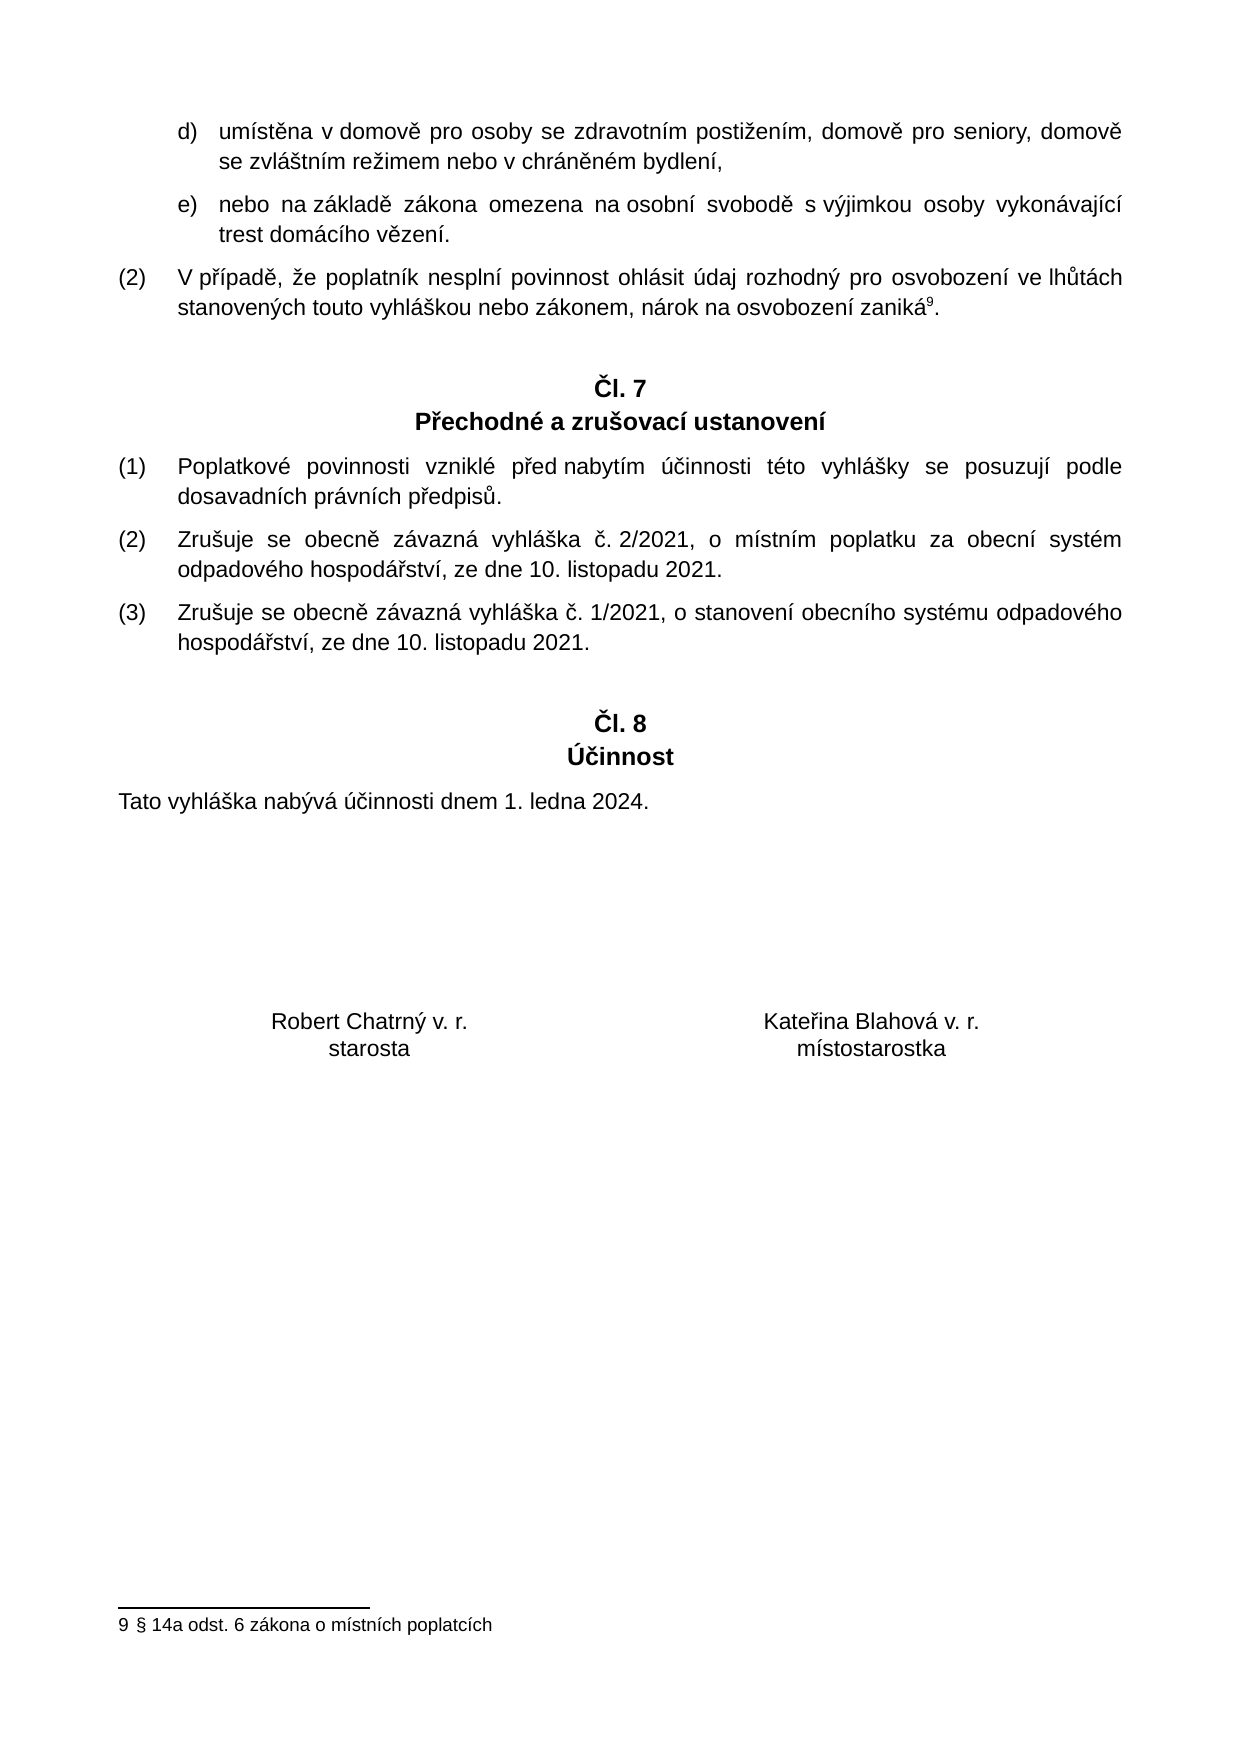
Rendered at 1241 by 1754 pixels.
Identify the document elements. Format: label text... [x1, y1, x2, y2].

subtitle Čl. 8 Účinnost [118, 709, 1122, 771]
text Tato vyhláška nabývá účinnosti dnem 1. ledna 2024. [118, 788, 1122, 814]
table_cell [620, 1067, 1122, 1185]
list § 14a odst. 6 zákona o místních poplatcích [118, 1614, 1122, 1635]
table_cell [118, 1067, 620, 1185]
list nebo na základě zákona omezena na osobní svobodě s výjimkou osoby vykonávající trest domácího vězení. [177, 191, 1122, 248]
list Zrušuje se obecně závazná vyhláška č. 1/2021, o stanovení obecního systému odpadového hospodářství, ze dne 10. listopadu 2021. [118, 599, 1122, 655]
list umístěna v domově pro osoby se zdravotním postižením, domově pro seniory, domově se zvláštním režimem nebo v chráněném bydlení, [177, 118, 1122, 175]
list Zrušuje se obecně závazná vyhláška č. 2/2021, o místním poplatku za obecní systém odpadového hospodářství, ze dne 10. listopadu 2021. [118, 526, 1122, 582]
table_header Kateřina Blahová v. r. místostarostka [620, 949, 1122, 1067]
list V případě, že poplatník nesplní povinnost ohlásit údaj rozhodný pro osvobození ve lhůtách stanovených touto vyhláškou nebo zákonem, nárok na osvobození zaniká. [118, 264, 1122, 321]
table_header Robert Chatrný v. r. starosta [118, 949, 620, 1067]
subtitle Čl. 7 Přechodné a zrušovací ustanovení [118, 374, 1122, 436]
list Poplatkové povinnosti vzniklé před nabytím účinnosti této vyhlášky se posuzují podle dosavadních právních předpisů. [118, 453, 1122, 509]
